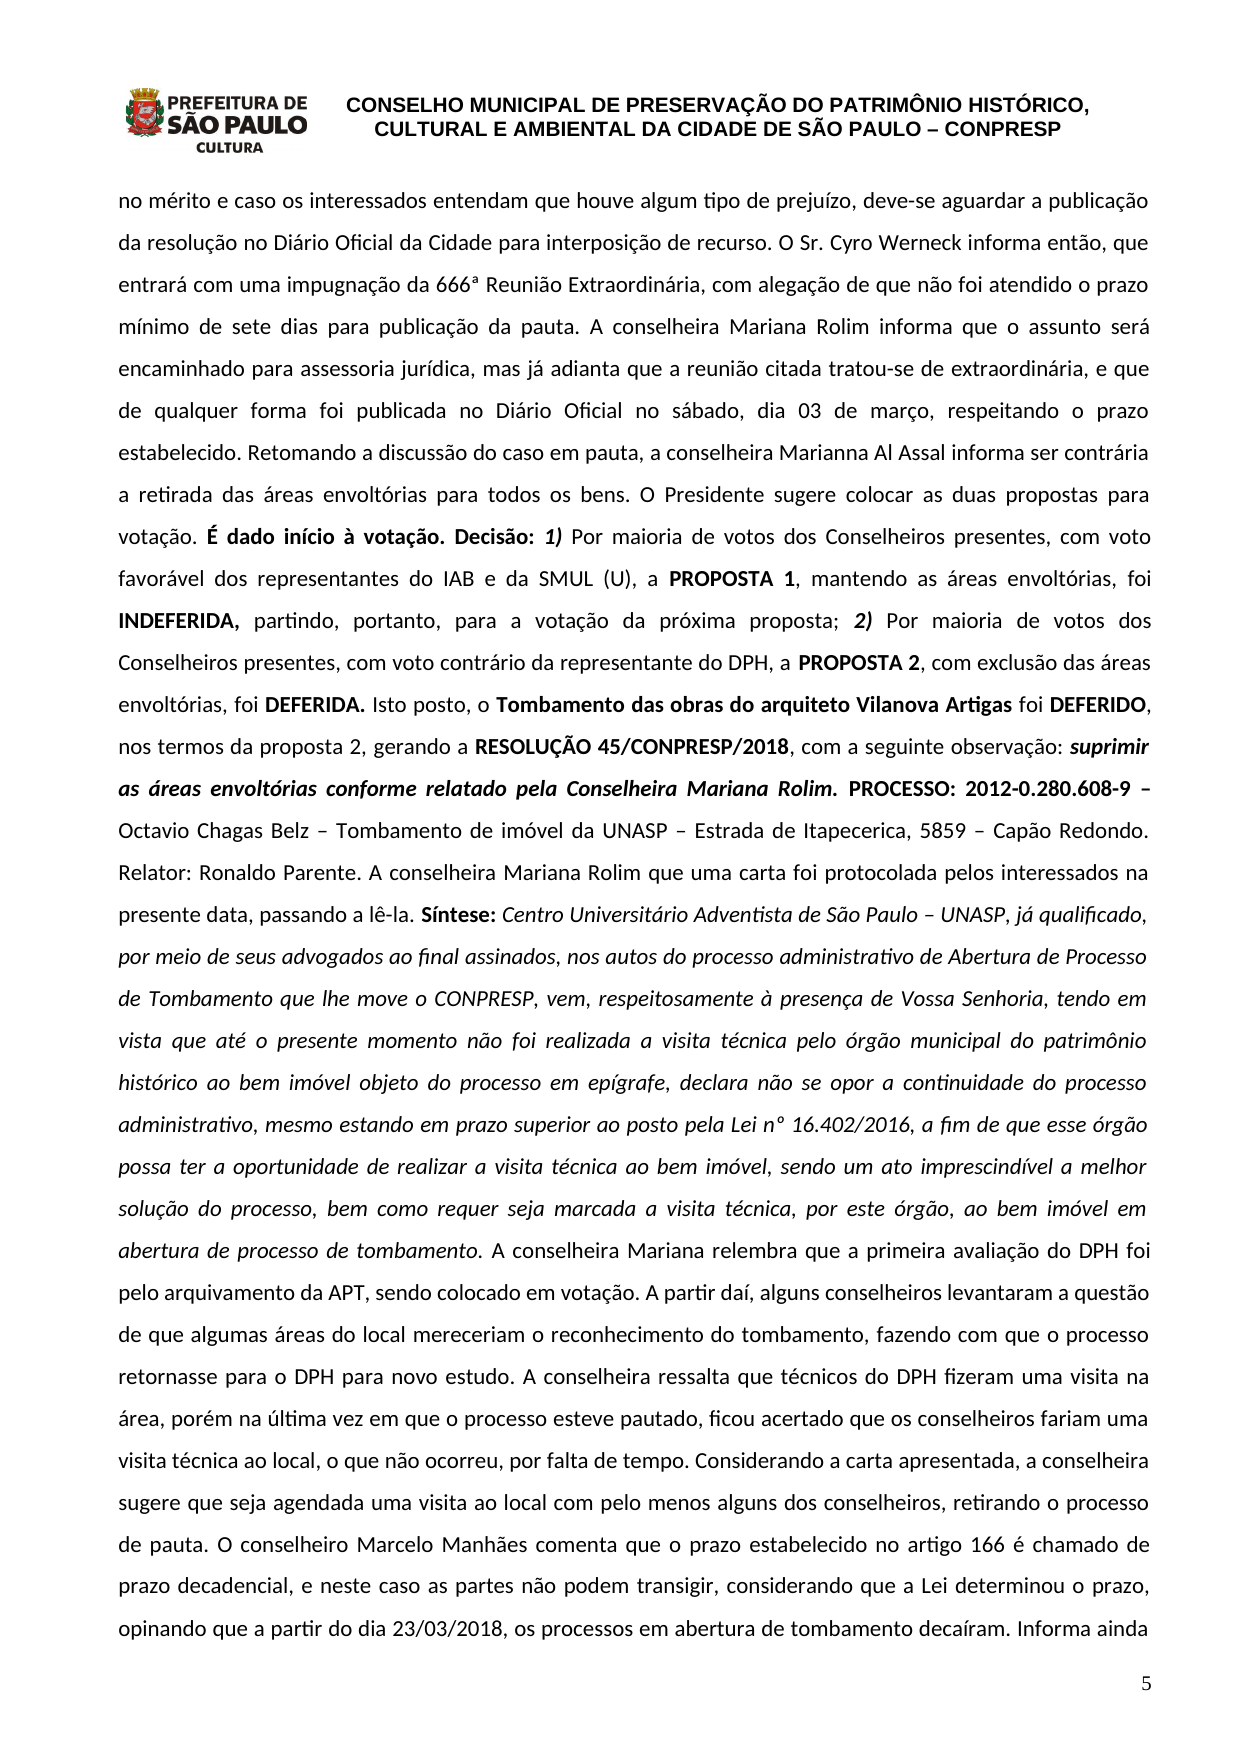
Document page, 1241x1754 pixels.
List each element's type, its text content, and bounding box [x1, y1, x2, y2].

text no mérito e caso os interessados entendam que houve algum tipo de prejuízo, deve-se aguardar a publicação da resolução no Diário Oficial da Cidade para interposição de recurso. O Sr. Cyro Werneck informa então, que entrará com uma impugnação da 666ª Reunião Extraordinária, com alegação de que não foi atendido o prazo mínimo de sete dias para publicação da pauta. A conselheira Mariana Rolim informa que o assunto será encaminhado para assessoria jurídica, mas já adianta que a reunião citada tratou-se de extraordinária, e que de qualquer forma foi publicada no Diário Oficial no sábado, dia 03 de março, respeitando o prazo estabelecido. Retomando a discussão do caso em pauta, a conselheira Marianna Al Assal informa ser contrária a retirada das áreas envoltórias para todos os bens. O Presidente sugere colocar as duas propostas para votação. É dado início à votação. Decisão: 1) Por maioria de votos dos Conselheiros presentes, com voto favorável dos representantes do IAB e da SMUL (U), a PROPOSTA 1, mantendo as áreas envoltórias, foi INDEFERIDA, partindo, portanto, para a votação da próxima proposta; 2) Por maioria de votos dos Conselheiros presentes, com voto contrário da representante do DPH, a PROPOSTA 2, com exclusão das áreas envoltórias, foi DEFERIDA. Isto posto, o Tombamento das obras do arquiteto Vilanova Artigas foi DEFERIDO, nos termos da proposta 2, gerando a RESOLUÇÃO 45/CONPRESP/2018, com a seguinte observação: suprimir as áreas envoltórias conforme relatado pela Conselheira Mariana Rolim. PROCESSO: 2012-0.280.608-9 – Octavio Chagas Belz – Tombamento de imóvel da UNASP – Estrada de Itapecerica, 5859 – Capão Redondo. Relator: Ronaldo Parente. A conselheira Mariana Rolim que uma carta foi protocolada pelos interessados na presente data, passando a lê-la. Síntese: Centro Universitário Adventista de São Paulo – UNASP, já qualificado, por meio de seus advogados ao final assinados, nos autos do processo administrativo de Abertura de Processo de Tombamento que lhe move o CONPRESP, vem, respeitosamente à presença de Vossa Senhoria, tendo em vista que até o presente momento não foi realizada a visita técnica pelo órgão municipal do patrimônio histórico ao bem imóvel objeto do processo em epígrafe, declara não se opor a continuidade do processo administrativo, mesmo estando em prazo superior ao posto pela Lei nº 16.402/2016, a fim de que esse órgão possa ter a oportunidade de realizar a visita técnica ao bem imóvel, sendo um ato imprescindível a melhor solução do processo, bem como requer seja marcada a visita técnica, por este órgão, ao bem imóvel em abertura de processo de tombamento. A conselheira Mariana relembra que a primeira avaliação do DPH foi pelo arquivamento da APT, sendo colocado em votação. A partir daí, alguns conselheiros levantaram a questão de que algumas áreas do local mereceriam o reconhecimento do tombamento, fazendo com que o processo retornasse para o DPH para novo estudo. A conselheira ressalta que técnicos do DPH fizeram uma visita na área, porém na última vez em que o processo esteve pautado, ficou acertado que os conselheiros fariam uma visita técnica ao local, o que não ocorreu, por falta de tempo. Considerando a carta apresentada, a conselheira sugere que seja agendada uma visita ao local com pelo menos alguns dos conselheiros, retirando o processo de pauta. O conselheiro Marcelo Manhães comenta que o prazo estabelecido no artigo 166 é chamado de prazo decadencial, e neste caso as partes não podem transigir, considerando que a Lei determinou o prazo, opinando que a partir do dia 23/03/2018, os processos em abertura de tombamento decaíram. Informa ainda [118, 186, 1152, 1642]
